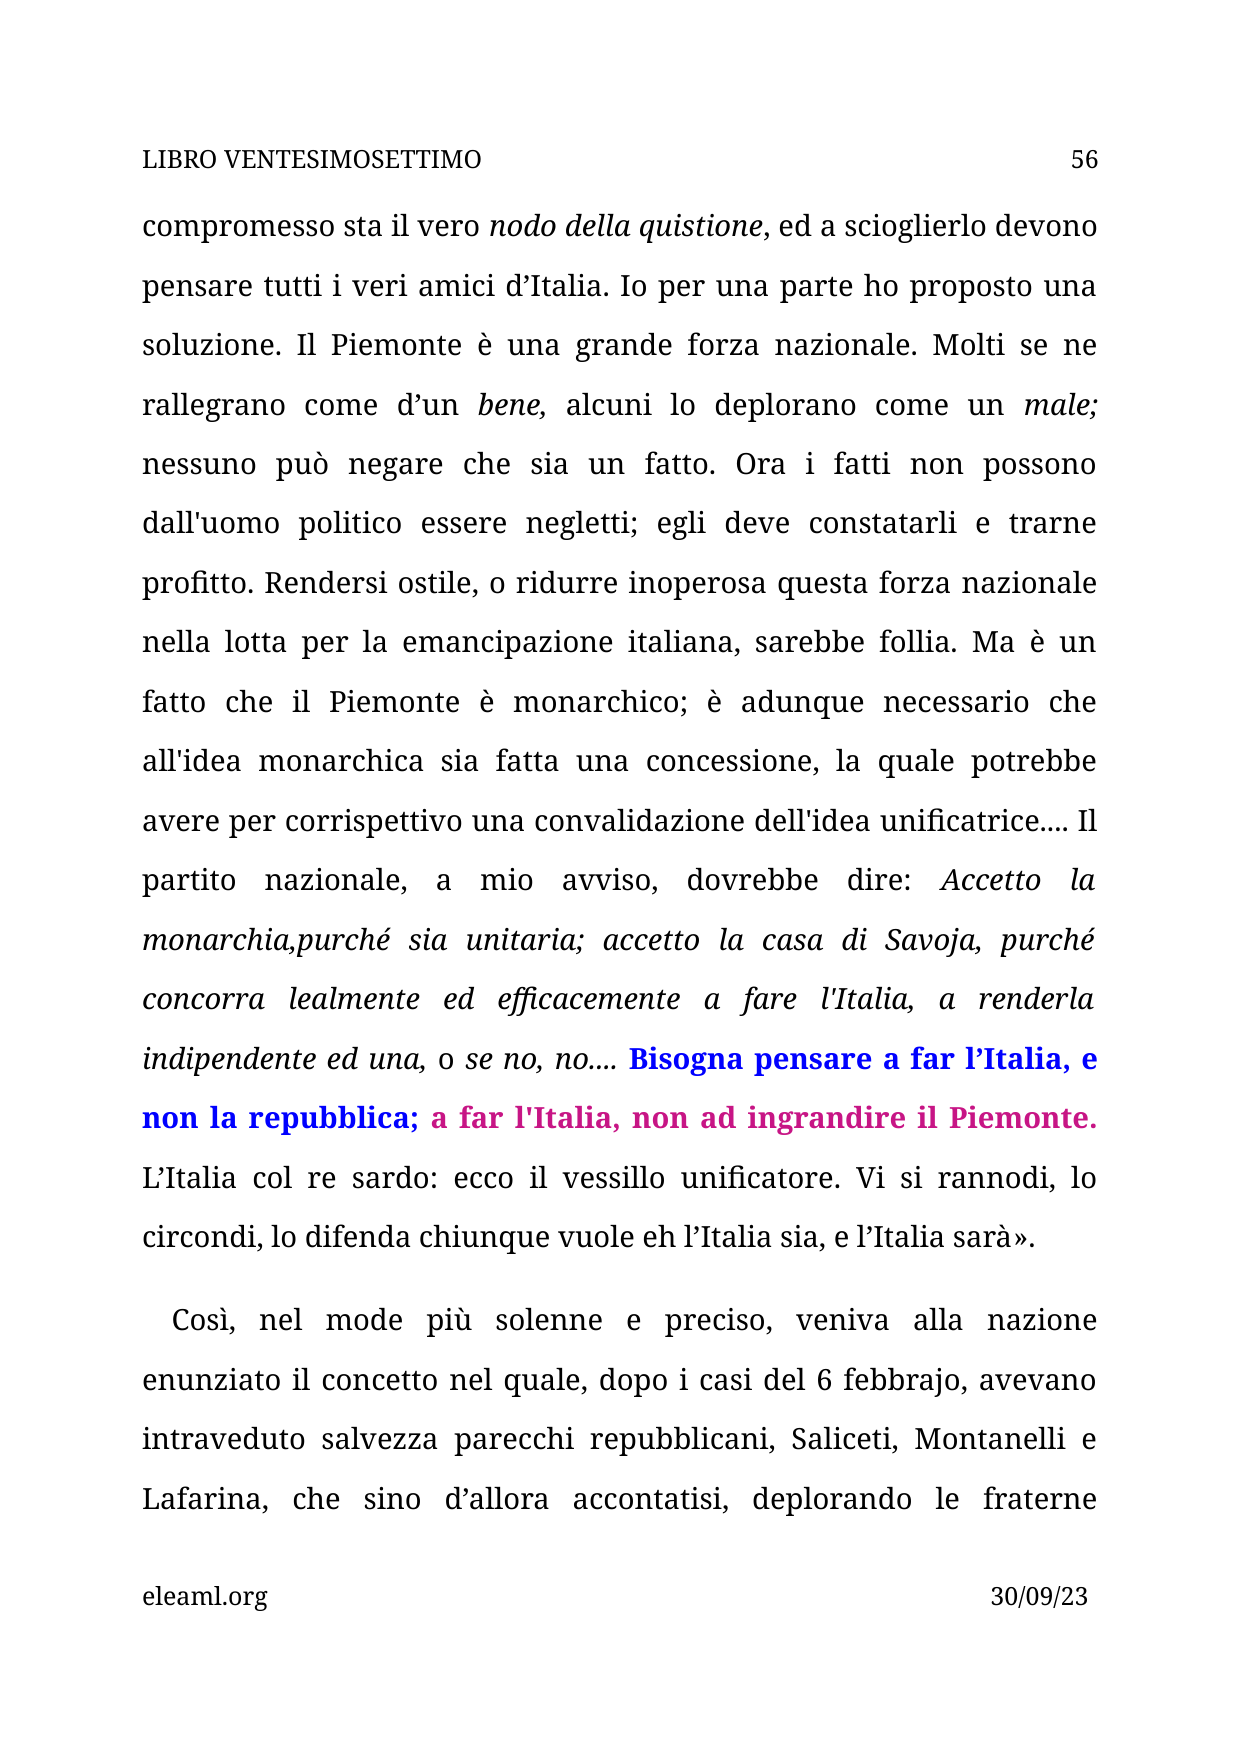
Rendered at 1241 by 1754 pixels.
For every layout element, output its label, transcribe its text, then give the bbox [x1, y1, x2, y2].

text compromesso sta il vero nodo della quistione, ed a scioglierlo devono pensare tutti i veri amici d’Italia. Io per una parte ho proposto una soluzione. Il Piemonte è una grande forza nazionale. Molti se ne rallegrano come d’un bene, alcuni lo deplorano come un male; nessuno può negare che sia un fatto. Ora i fatti non possono dall'uomo politico essere negletti; egli deve constatarli e trarne profitto. Rendersi ostile, o ridurre inoperosa questa forza nazionale nella lotta per la emancipazione italiana, sarebbe follia. Ma è un fatto che il Piemonte è monarchico; è adunque necessario che all'idea monarchica sia fatta una concessione, la quale potrebbe avere per corrispettivo una convalidazione dell'idea unificatrice.... Il partito nazionale, a mio avviso, dovrebbe dire: Accetto la monarchia,purché sia unitaria; accetto la casa di Savoja, purché concorra lealmente ed efficacemente a fare l'Italia, a renderla indipendente ed una, o se no, no.... Bisogna pensare a far l’Italia, e non la repubblica; a far l'Italia, non ad ingrandire il Piemonte. L’Italia col re sardo: ecco il vessillo unificatore. Vi si rannodi, lo circondi, lo difenda chiunque vuole eh l’Italia sia, e l’Italia sarà». [142, 205, 1098, 1256]
text Così, nel mode più solenne e preciso, veniva alla nazione enunziato il concetto nel quale, dopo i casi del 6 febbrajo, avevano intraveduto salvezza parecchi repubblicani, Saliceti, Montanelli e Lafarina, che sino d’allora accontatisi, deplorando le fraterne [142, 1299, 1098, 1518]
